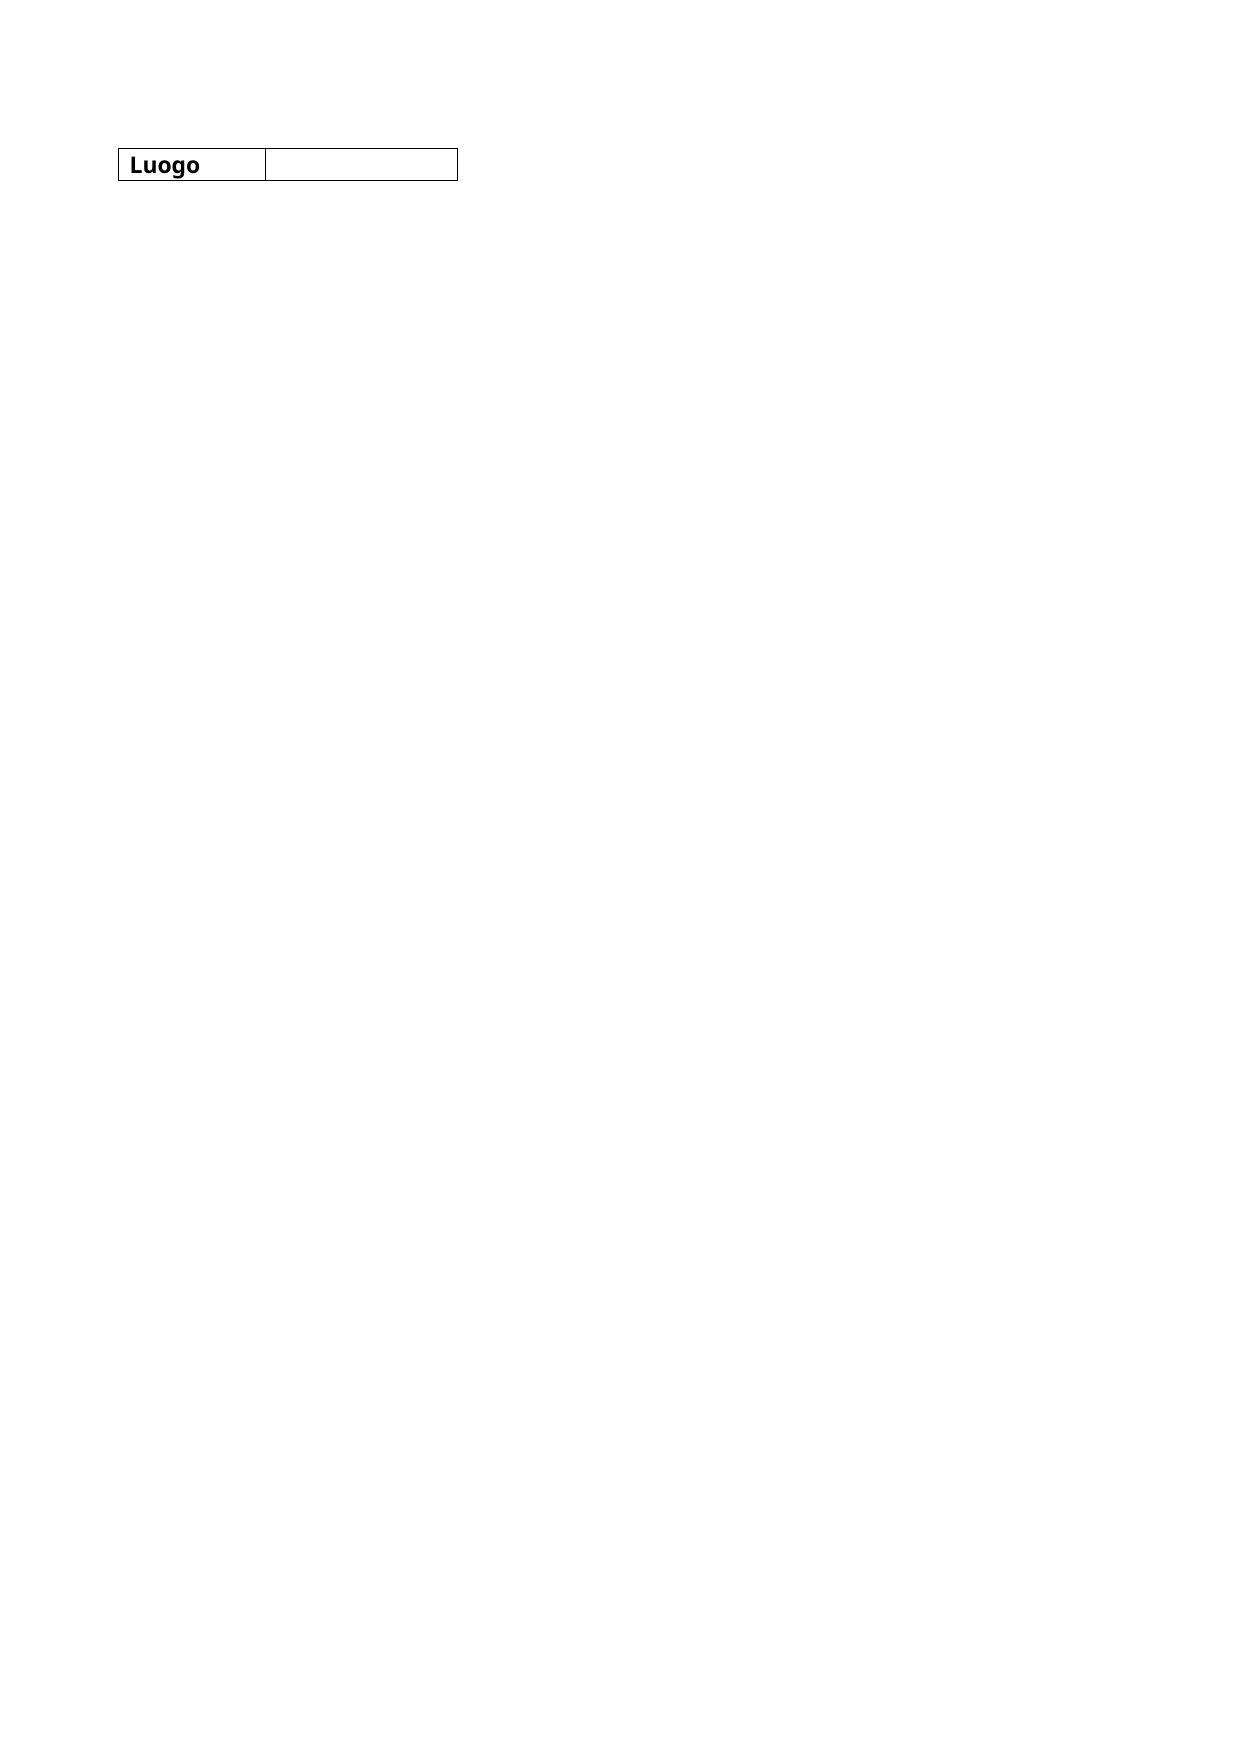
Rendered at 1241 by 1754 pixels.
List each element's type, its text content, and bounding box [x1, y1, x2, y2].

table_header [266, 149, 457, 180]
table_header Luogo [119, 149, 265, 180]
